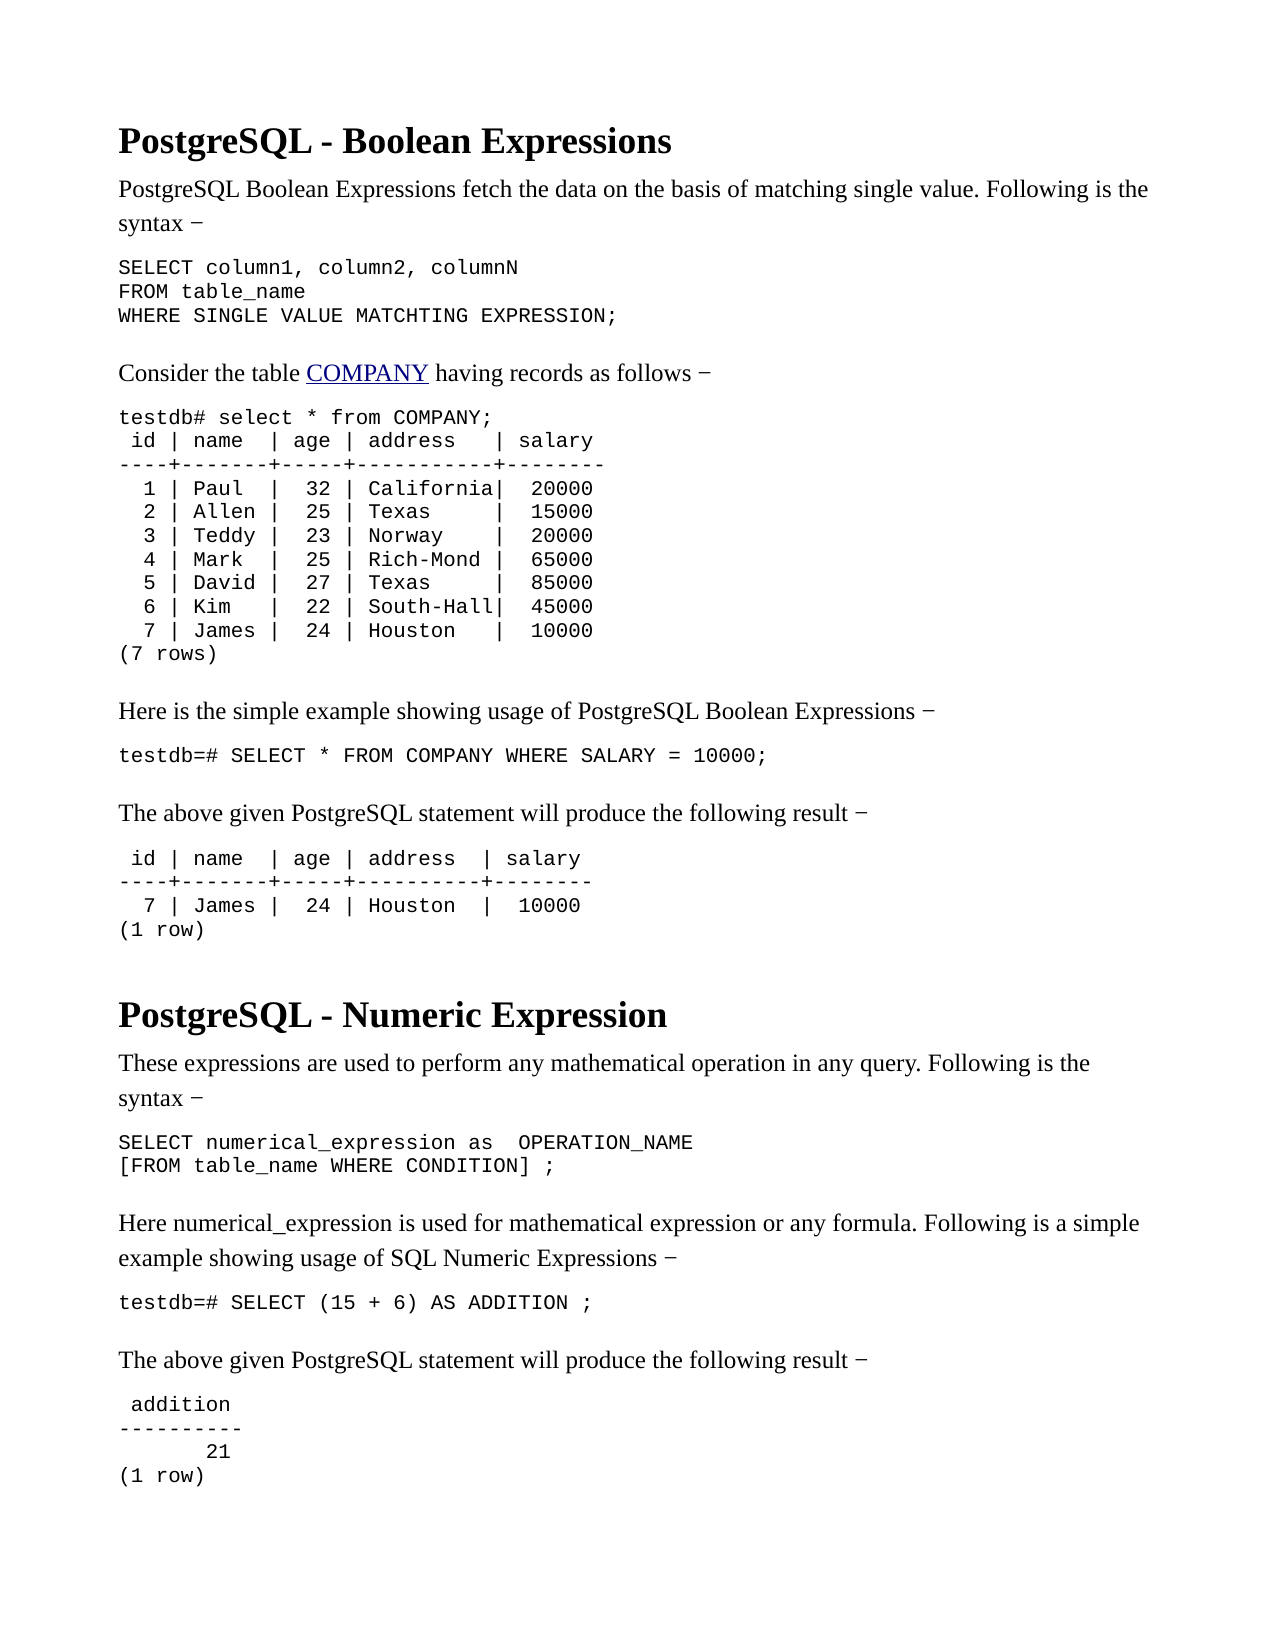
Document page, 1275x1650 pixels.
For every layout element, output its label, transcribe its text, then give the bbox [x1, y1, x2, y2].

subtitle PostgreSQL - Boolean Expressions [118, 118, 1157, 161]
text 5 | David | 27 | Texas | 85000 [118, 572, 1157, 596]
text [FROM table_name WHERE CONDITION] ; [118, 1155, 1157, 1179]
text id | name | age | address | salary [118, 848, 1157, 871]
text 4 | Mark | 25 | Rich-Mond | 65000 [118, 549, 1157, 572]
text The above given PostgreSQL statement will produce the following result − [118, 798, 1157, 827]
text 21 [118, 1441, 1157, 1465]
text Consider the table COMPANY having records as follows − [118, 358, 1157, 386]
text SELECT numerical_expression as OPERATION_NAME [118, 1132, 1157, 1155]
text addition [118, 1394, 1157, 1418]
text testdb=# SELECT * FROM COMPANY WHERE SALARY = 10000; [118, 745, 1157, 769]
text ----+-------+-----+-----------+-------- [118, 454, 1157, 478]
text SELECT column1, column2, columnN [118, 257, 1157, 281]
text (7 rows) [118, 643, 1157, 667]
text testdb=# SELECT (15 + 6) AS ADDITION ; [118, 1292, 1157, 1316]
text (1 row) [118, 918, 1157, 942]
text 3 | Teddy | 23 | Norway | 20000 [118, 525, 1157, 549]
text These expressions are used to perform any mathematical operation in any query. Following is the syntax − [118, 1048, 1157, 1111]
text FROM table_name [118, 281, 1157, 304]
text 2 | Allen | 25 | Texas | 15000 [118, 501, 1157, 525]
text (1 row) [118, 1465, 1157, 1489]
text Here is the simple example showing usage of PostgreSQL Boolean Expressions − [118, 696, 1157, 725]
text testdb# select * from COMPANY; [118, 407, 1157, 430]
subtitle PostgreSQL - Numeric Expression [118, 992, 1157, 1036]
text ----+-------+-----+----------+-------- [118, 871, 1157, 895]
text PostgreSQL Boolean Expressions fetch the data on the basis of matching single value. Following is the syntax − [118, 174, 1157, 237]
text ---------- [118, 1418, 1157, 1441]
text Here numerical_expression is used for mathematical expression or any formula. Following is a simple example showing usage of SQL Numeric Expressions − [118, 1208, 1157, 1272]
text 7 | James | 24 | Houston | 10000 [118, 895, 1157, 918]
text 1 | Paul | 32 | California| 20000 [118, 478, 1157, 501]
text WHERE SINGLE VALUE MATCHTING EXPRESSION; [118, 304, 1157, 328]
text The above given PostgreSQL statement will produce the following result − [118, 1345, 1157, 1374]
text id | name | age | address | salary [118, 430, 1157, 454]
text 7 | James | 24 | Houston | 10000 [118, 619, 1157, 643]
text 6 | Kim | 22 | South-Hall| 45000 [118, 596, 1157, 619]
